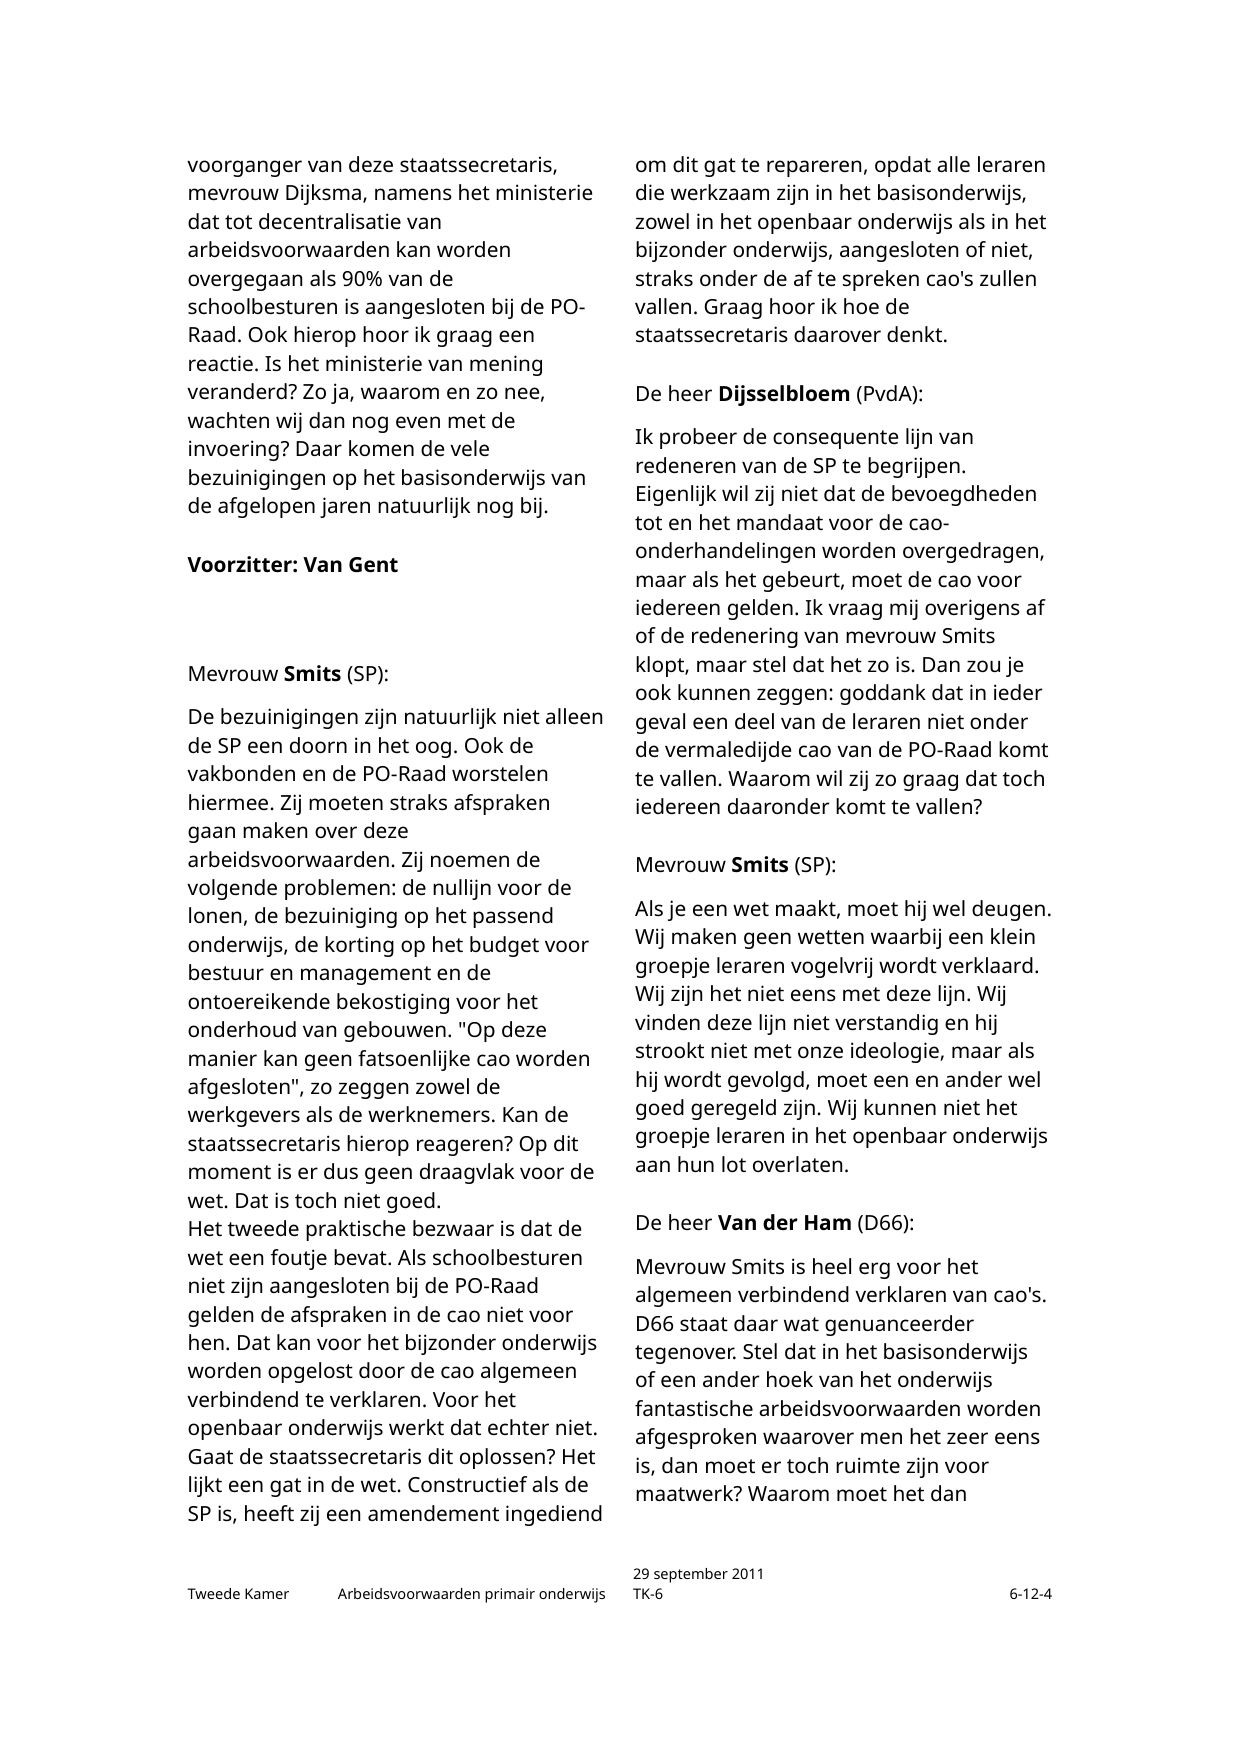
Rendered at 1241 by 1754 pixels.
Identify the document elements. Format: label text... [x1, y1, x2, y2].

text De heer Van der Ham (D66): [635, 1208, 1053, 1237]
text  [187, 608, 605, 637]
text Ik probeer de consequente lijn van redeneren van de SP te begrijpen. Eigenlijk wil zij niet dat de bevoegdheden tot en het mandaat voor de cao-onderhandelingen worden overgedragen, maar als het gebeurt, moet de cao voor iedereen gelden. Ik vraag mij overigens af of de redenering van mevrouw Smits klopt, maar stel dat het zo is. Dan zou je ook kunnen zeggen: goddank dat in ieder geval een deel van de leraren niet onder de vermaledijde cao van de PO-Raad komt te vallen. Waarom wil zij zo graag dat toch iedereen daaronder komt te vallen? [635, 422, 1053, 821]
text om dit gat te repareren, opdat alle leraren die werkzaam zijn in het basisonderwijs, zowel in het openbaar onderwijs als in het bijzonder onderwijs, aangesloten of niet, straks onder de af te spreken cao's zullen vallen. Graag hoor ik hoe de staatssecretaris daarover denkt. [635, 150, 1053, 349]
text Mevrouw Smits is heel erg voor het algemeen verbindend verklaren van cao's. D66 staat daar wat genuanceerder tegenover. Stel dat in het basisonderwijs of een ander hoek van het onderwijs fantastische arbeidsvoorwaarden worden afgesproken waarover men het zeer eens is, dan moet er toch ruimte zijn voor maatwerk? Waarom moet het dan [635, 1252, 1053, 1508]
text Als je een wet maakt, moet hij wel deugen. Wij maken geen wetten waarbij een klein groepje leraren vogelvrij wordt verklaard. Wij zijn het niet eens met deze lijn. Wij vinden deze lijn niet verstandig en hij strookt niet met onze ideologie, maar als hij wordt gevolgd, moet een en ander wel goed geregeld zijn. Wij kunnen niet het groepje leraren in het openbaar onderwijs aan hun lot overlaten. [635, 894, 1053, 1178]
text De heer Dijsselbloem (PvdA): [635, 379, 1053, 407]
text Mevrouw Smits (SP): [635, 851, 1053, 879]
text Het tweede praktische bezwaar is dat de wet een foutje bevat. Als schoolbesturen niet zijn aangesloten bij de PO-Raad gelden de afspraken in de cao niet voor hen. Dat kan voor het bijzonder onderwijs worden opgelost door de cao algemeen verbindend te verklaren. Voor het openbaar onderwijs werkt dat echter niet. Gaat de staatssecretaris dit oplossen? Het lijkt een gat in de wet. Constructief als de SP is, heeft zij een amendement ingediend [187, 1214, 605, 1527]
text Mevrouw Smits (SP): [187, 659, 605, 687]
text De bezuinigingen zijn natuurlijk niet alleen de SP een doorn in het oog. Ook de vakbonden en de PO-Raad worstelen hiermee. Zij moeten straks afspraken gaan maken over deze arbeidsvoorwaarden. Zij noemen de volgende problemen: de nullijn voor de lonen, de bezuiniging op het passend onderwijs, de korting op het budget voor bestuur en management en de ontoereikende bekostiging voor het onderhoud van gebouwen. "Op deze manier kan geen fatsoenlijke cao worden afgesloten", zo zeggen zowel de werkgevers als de werknemers. Kan de staatssecretaris hierop reageren? Op dit moment is er dus geen draagvlak voor de wet. Dat is toch niet goed. [187, 702, 605, 1214]
text Voorzitter: Van Gent [187, 550, 605, 578]
text voorganger van deze staatssecretaris, mevrouw Dijksma, namens het ministerie dat tot decentralisatie van arbeidsvoorwaarden kan worden overgegaan als 90% van de schoolbesturen is aangesloten bij de PO-Raad. Ook hierop hoor ik graag een reactie. Is het ministerie van mening veranderd? Zo ja, waarom en zo nee, wachten wij dan nog even met de invoering? Daar komen de vele bezuinigingen op het basisonderwijs van de afgelopen jaren natuurlijk nog bij. [187, 150, 605, 520]
